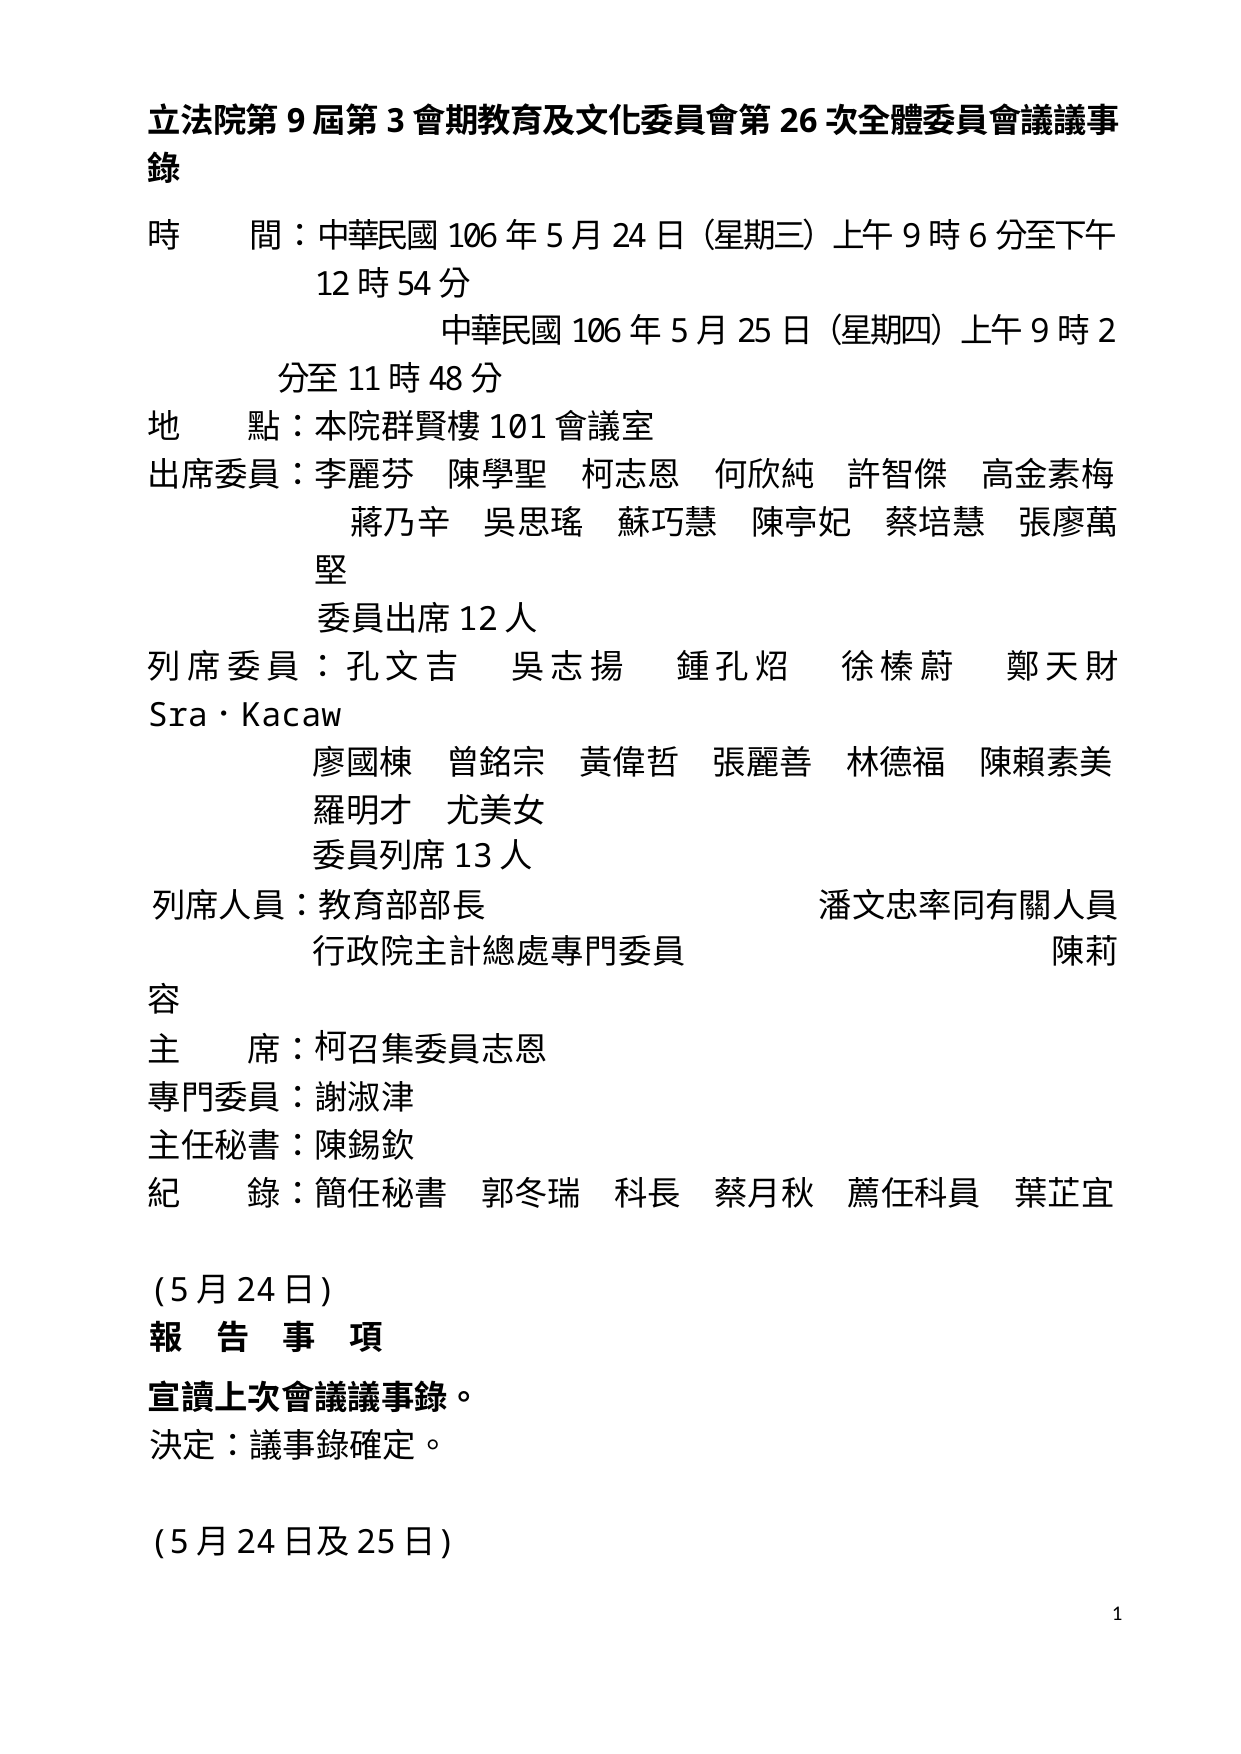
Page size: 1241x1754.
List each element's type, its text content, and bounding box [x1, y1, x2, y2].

text 蔣乃辛 吳思瑤 蘇巧慧 陳亭妃 蔡培慧 張廖萬堅 [148, 496, 1122, 592]
text 專門委員：謝淑津 [148, 1071, 1120, 1119]
text 中華民國106年5月25日（星期四）上午9時2分至11時48分 [148, 304, 1120, 400]
text 委員出席12人 [318, 592, 1122, 640]
text 宣讀上次會議議事錄。 [148, 1371, 1122, 1419]
text 紀 錄：簡任秘書 郭冬瑞 科長 蔡月秋 薦任科員 葉芷宜 [148, 1167, 1120, 1215]
text 出席委員：李麗芬 陳學聖 柯志恩 何欣純 許智傑 高金素梅 [148, 448, 1122, 496]
text 委員列席13人 [313, 832, 1120, 879]
text 決定：議事錄確定。 [149, 1419, 1122, 1467]
text 行政院主計總處專門委員 陳莉容 [148, 927, 1120, 1023]
text 立法院第9屆第3會期教育及文化委員會第26次全體委員會議議事錄 [148, 94, 1120, 190]
text 報 告 事 項 [149, 1311, 1122, 1359]
text 羅明才 尤美女 [313, 784, 1120, 832]
text 廖國棟 曾銘宗 黃偉哲 張麗善 林德福 陳賴素美 [313, 736, 1120, 784]
text 主 席：柯召集委員志恩 [148, 1023, 1120, 1071]
text 主任秘書：陳錫欽 [148, 1119, 1120, 1167]
text 地 點：本院群賢樓101會議室 [148, 400, 1120, 448]
text 列席委員：孔文吉 吳志揚 鍾孔炤 徐榛蔚 鄭天財Sra．Kacaw [148, 640, 1120, 736]
text (5月24日及25日) [149, 1515, 1122, 1563]
text (5月24日) [149, 1263, 1122, 1311]
text 列席人員：教育部部長 潘文忠率同有關人員 [152, 879, 1120, 927]
text 時 間：中華民國106年5月24日（星期三）上午9時6分至下午12時54分 [148, 209, 1120, 304]
